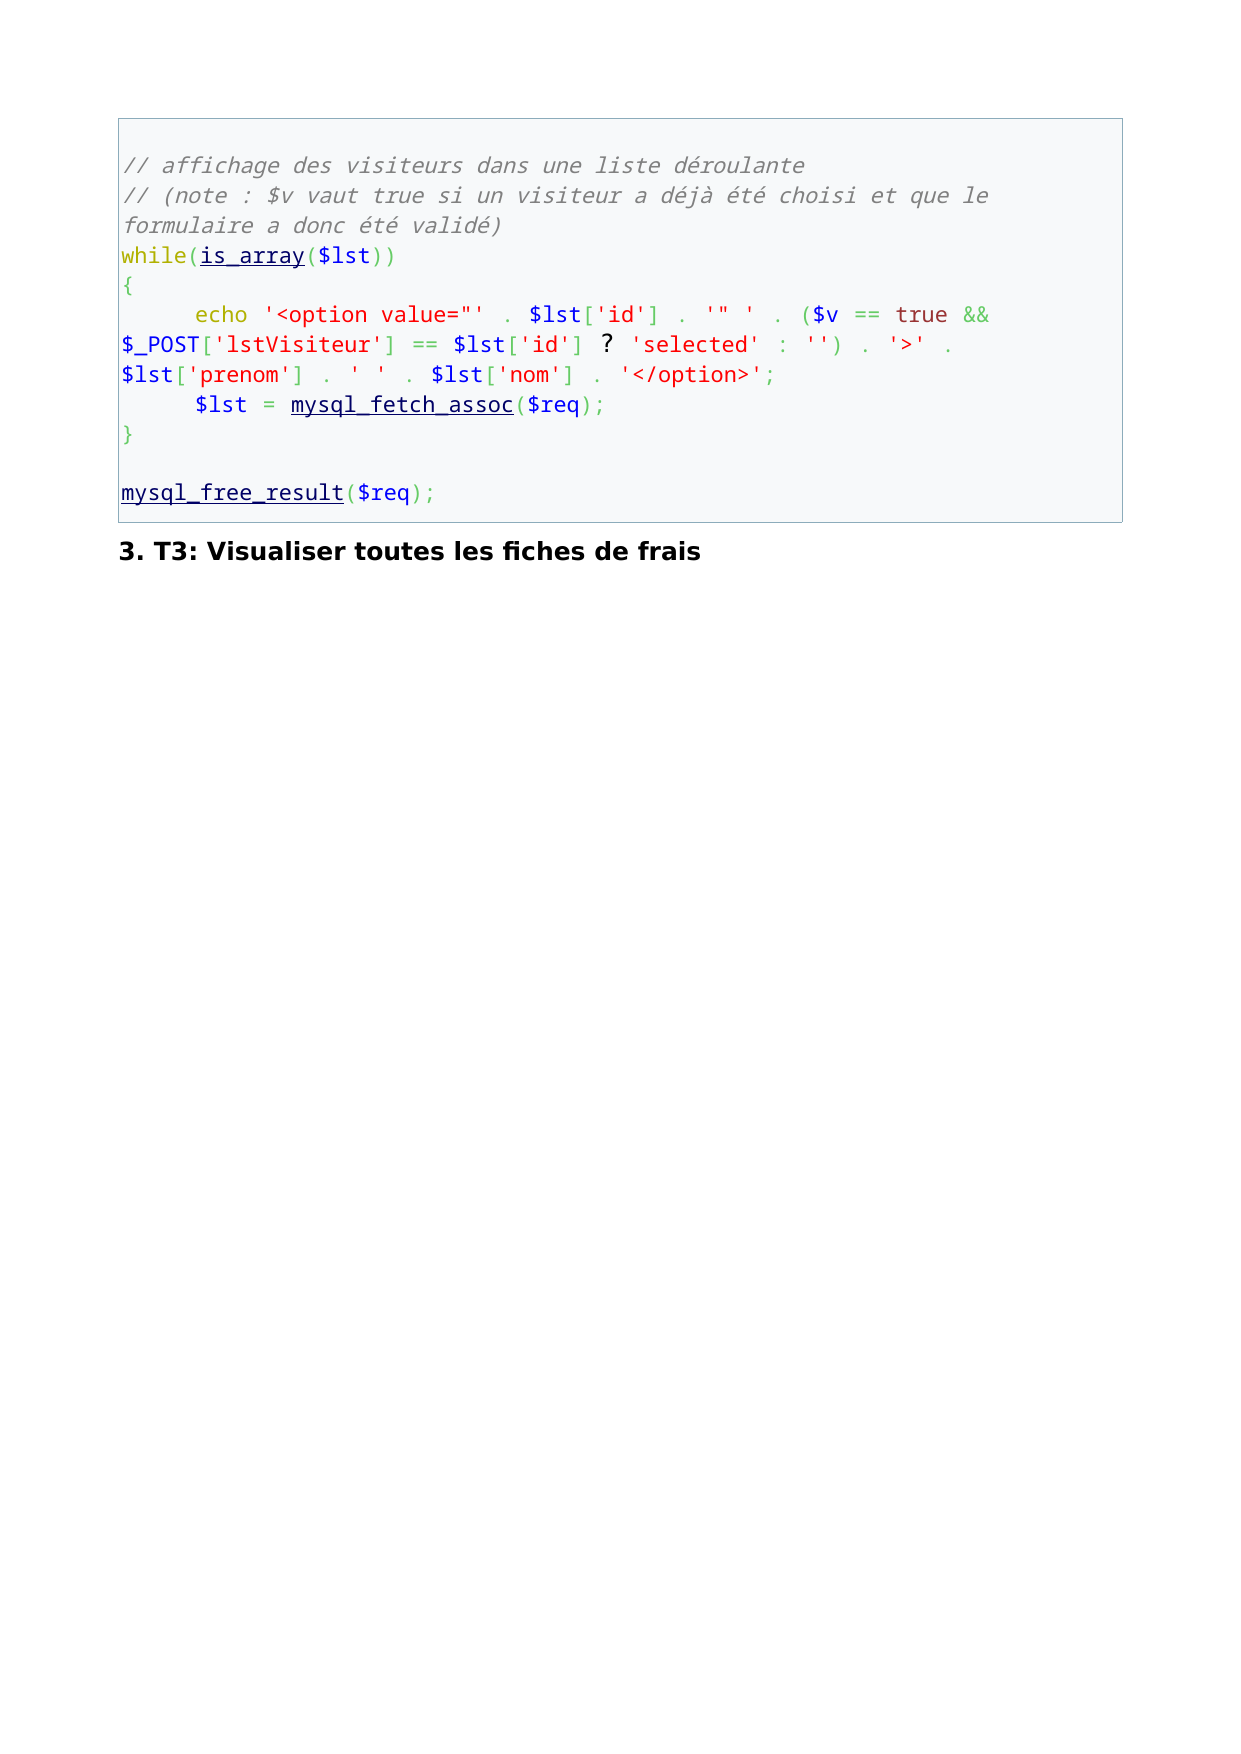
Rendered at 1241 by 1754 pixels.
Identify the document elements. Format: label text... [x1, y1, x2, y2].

text 3. T3: Visualiser toutes les fiches de frais [118, 537, 1122, 566]
table_header // affichage des visiteurs dans une liste déroulante // (note : $v vaut true si un visiteur a déjà été choisi et que le formulaire a donc été validé) while(is_array($lst)) { echo '<option value="' . $lst['id'] . '" ' . ($v == true && $_POST['lstVisiteur'] == $lst['id'] ? 'selected' : '') . '>' . $lst['prenom'] . ' ' . $lst['nom'] . '</option>'; $lst = mysql_fetch_assoc($req); } mysql_free_result($req); [119, 119, 1122, 522]
